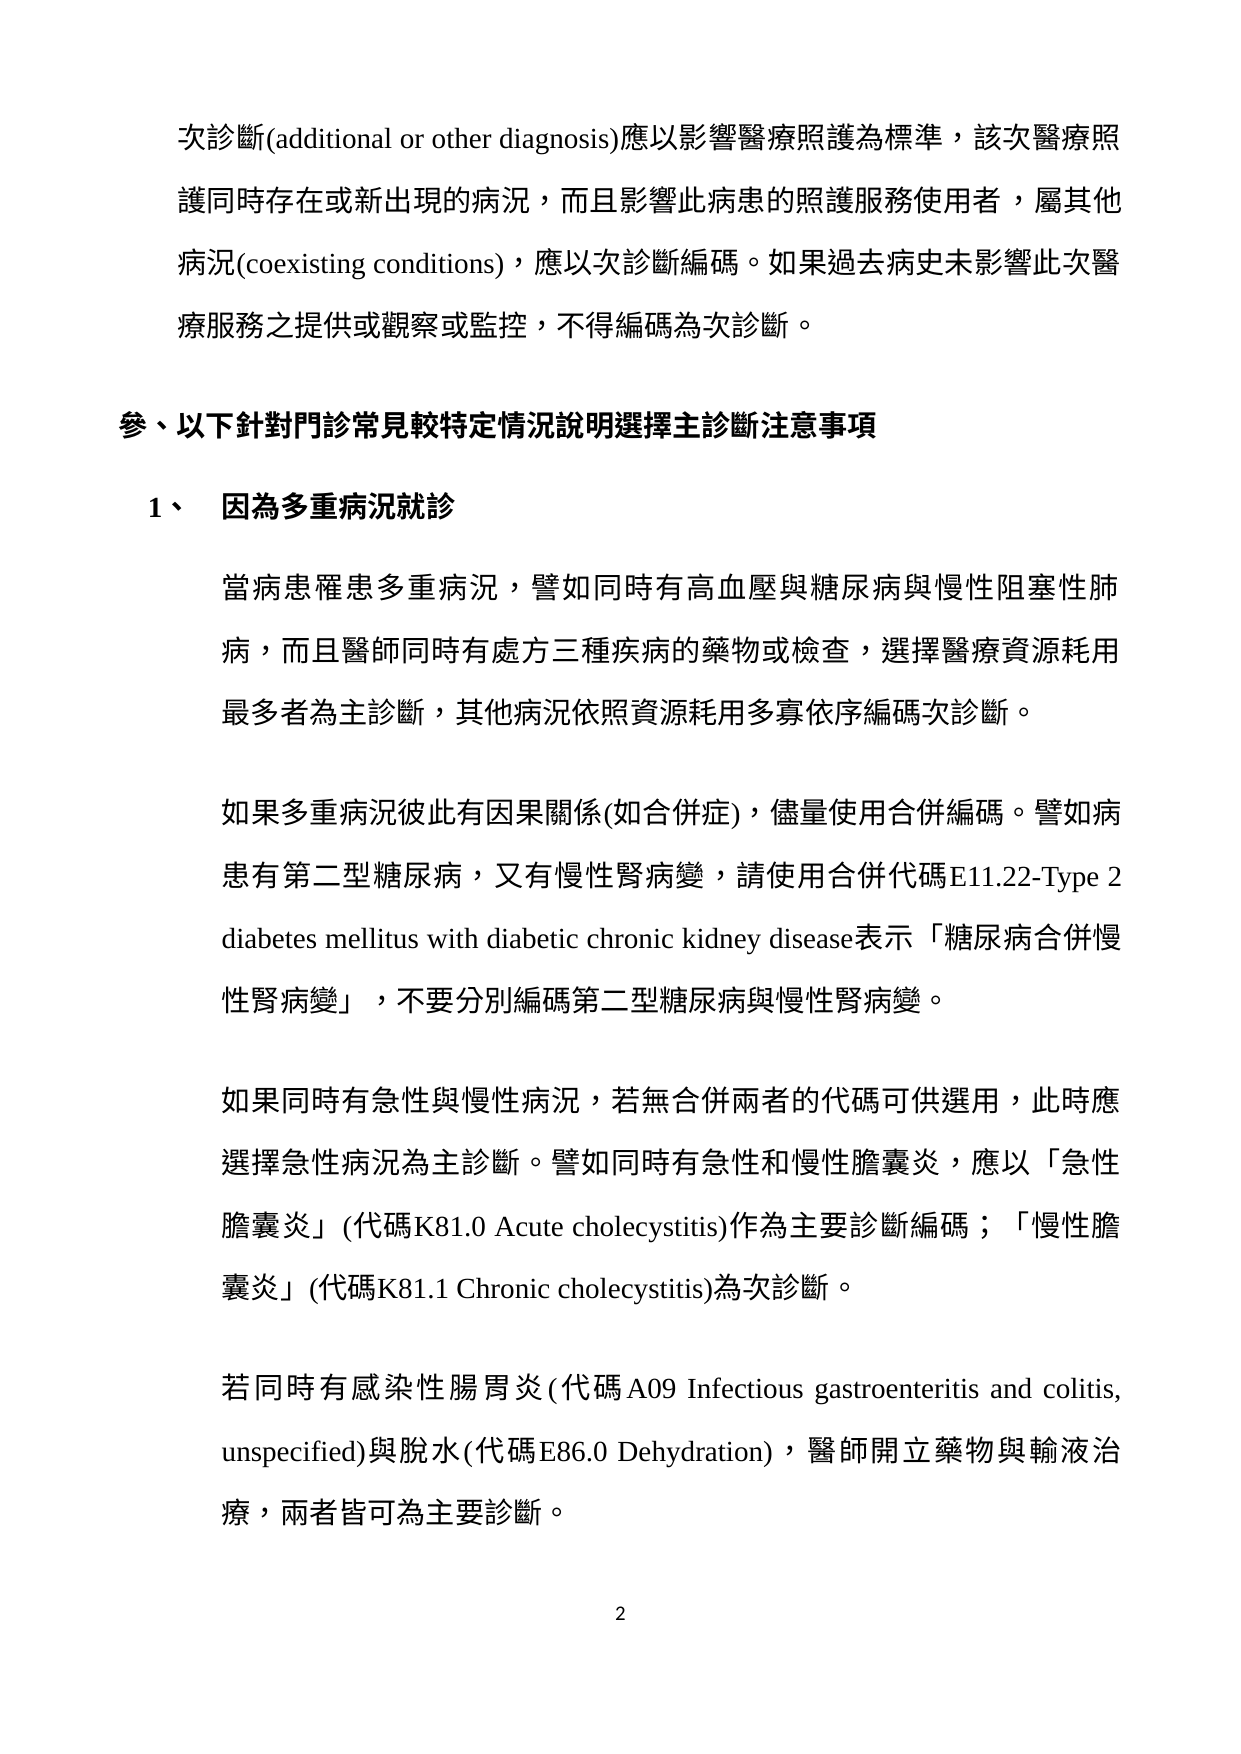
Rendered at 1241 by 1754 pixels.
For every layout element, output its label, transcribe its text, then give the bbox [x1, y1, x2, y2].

text 次診斷(additional or other diagnosis)應以影響醫療照護為標準，該次醫療照護同時存在或新出現的病況，而且影響此病患的照護服務使用者，屬其他病況(coexisting conditions)，應以次診斷編碼。如果過去病史未影響此次醫療服務之提供或觀察或監控，不得編碼為次診斷。 [177, 94, 1122, 344]
text 如果多重病況彼此有因果關係(如合併症)，儘量使用合併編碼。譬如病患有第二型糖尿病，又有慢性腎病變，請使用合併代碼E11.22-Type 2 diabetes mellitus with diabetic chronic kidney disease表示「糖尿病合併慢性腎病變」，不要分別編碼第二型糖尿病與慢性腎病變。 [221, 769, 1122, 1019]
text 當病患罹患多重病況，譬如同時有高血壓與糖尿病與慢性阻塞性肺病，而且醫師同時有處方三種疾病的藥物或檢查，選擇醫療資源耗用最多者為主診斷，其他病況依照資源耗用多寡依序編碼次診斷。 [221, 544, 1122, 732]
text 如果同時有急性與慢性病況，若無合併兩者的代碼可供選用，此時應選擇急性病況為主診斷。譬如同時有急性和慢性膽囊炎，應以「急性膽囊炎」(代碼K81.0 Acute cholecystitis)作為主要診斷編碼；「慢性膽囊炎」(代碼K81.1 Chronic cholecystitis)為次診斷。 [221, 1057, 1122, 1307]
text 若同時有感染性腸胃炎(代碼A09 Infectious gastroenteritis and colitis, unspecified)與脫水(代碼E86.0 Dehydration)，醫師開立藥物與輸液治療，兩者皆可為主要診斷。 [221, 1344, 1122, 1532]
list 因為多重病況就診 [148, 463, 1122, 525]
text 參、以下針對門診常見較特定情況說明選擇主診斷注意事項 [118, 382, 1122, 444]
